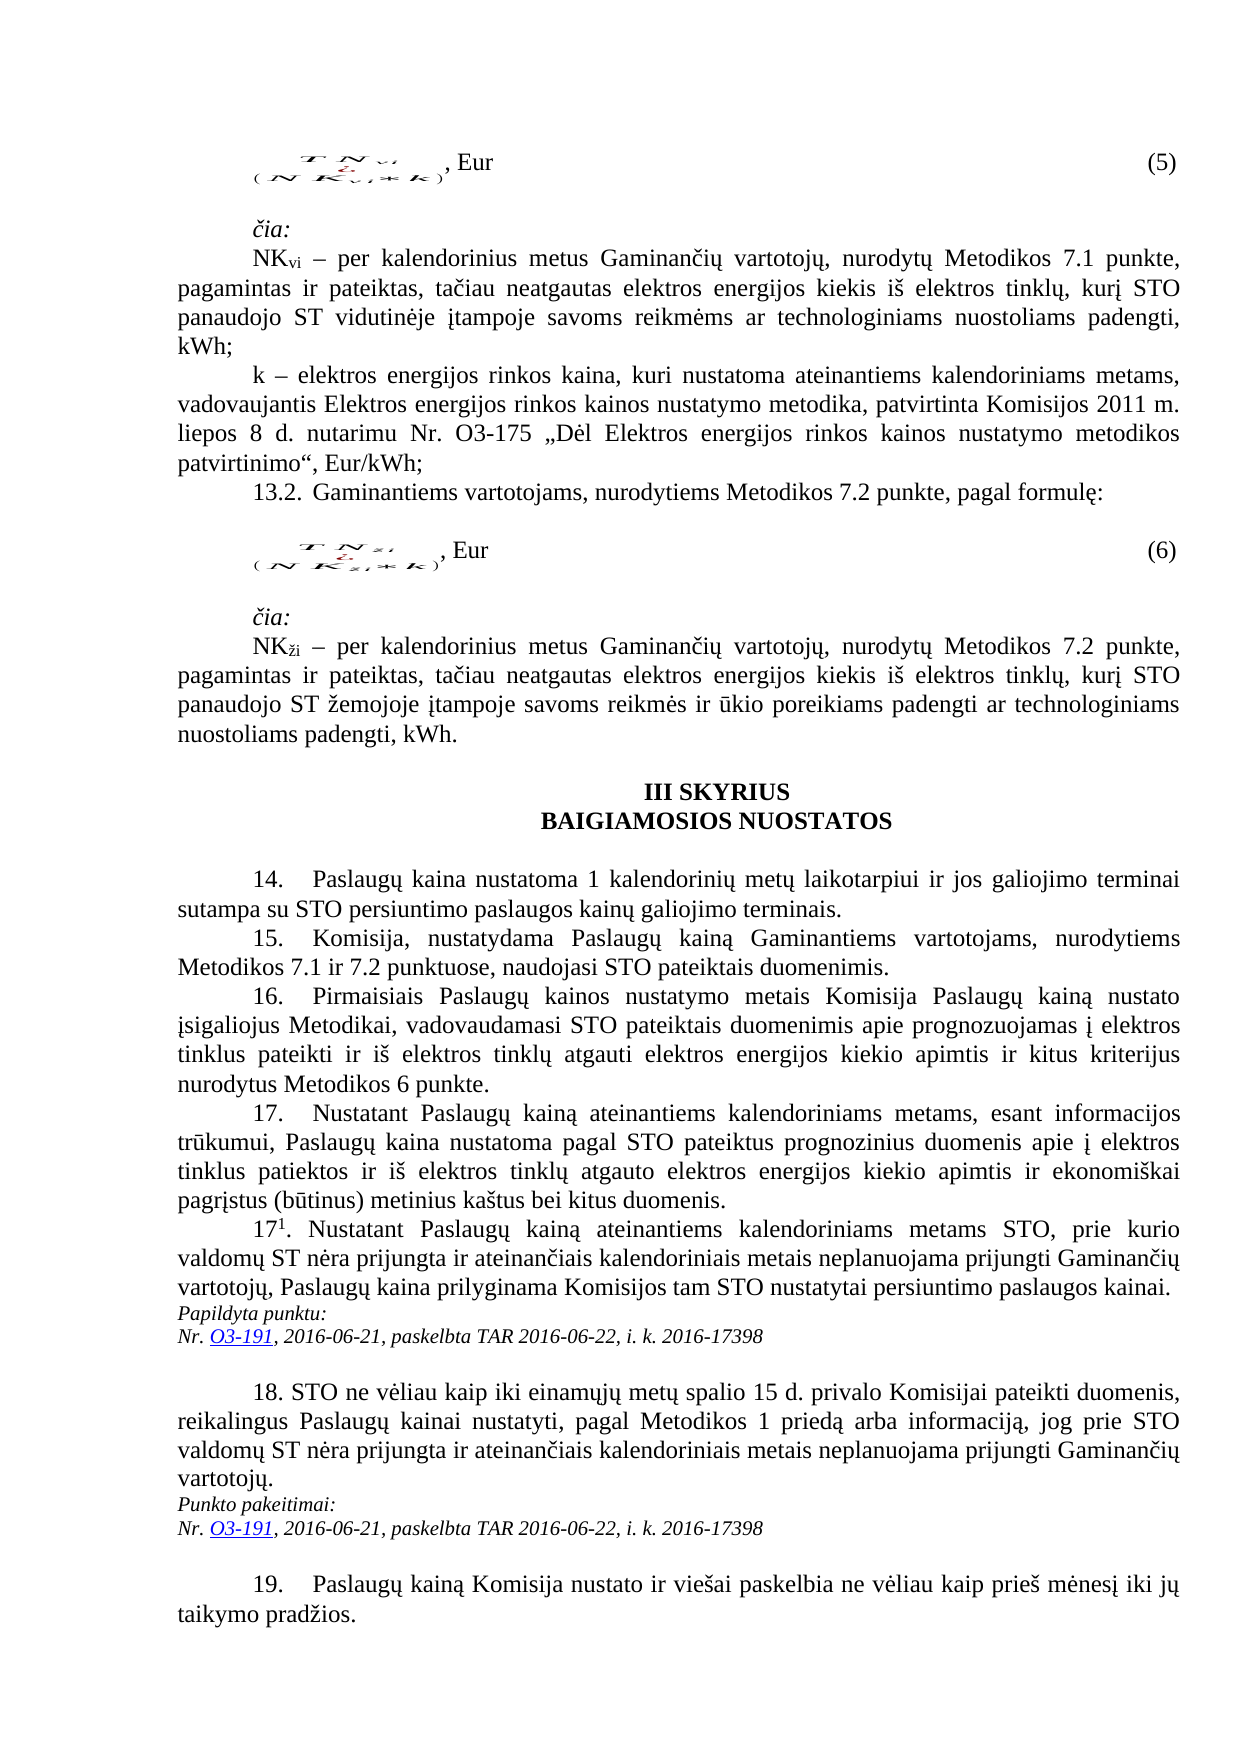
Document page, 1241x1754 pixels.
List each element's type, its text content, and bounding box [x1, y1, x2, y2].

text NKži – per kalendorinius metus Gaminančių vartotojų, nurodytų Metodikos 7.2 punkte, pagamintas ir pateiktas, tačiau neatgautas elektros energijos kiekis iš elektros tinklų, kurį STO panaudojo ST žemojoje įtampoje savoms reikmės ir ūkio poreikiams padengti ar technologiniams nuostoliams padengti, kWh. [177, 631, 1181, 747]
text 15. Komisija, nustatydama Paslaugų kainą Gaminantiems vartotojams, nurodytiems Metodikos 7.1 ir 7.2 punktuose, naudojasi STO pateiktais duomenimis. [177, 922, 1181, 981]
text BAIGIAMOSIOS NUOSTATOS [177, 806, 1181, 835]
text , Eur (5) [177, 147, 1181, 185]
text Nr. O3-191, 2016-06-21, paskelbta TAR 2016-06-22, i. k. 2016-17398 [177, 1324, 1181, 1348]
text 19. Paslaugų kainą Komisija nustato ir viešai paskelbia ne vėliau kaip prieš mėnesį iki jų taikymo pradžios. [177, 1569, 1181, 1627]
text 13.2. Gaminantiems vartotojams, nurodytiems Metodikos 7.2 punkte, pagal formulę: [177, 476, 1181, 506]
text , Eur (6) [177, 535, 1181, 573]
text 171. Nustatant Paslaugų kainą ateinantiems kalendoriniams metams STO, prie kurio valdomų ST nėra prijungta ir ateinančiais kalendoriniais metais neplanuojama prijungti Gaminančių vartotojų, Paslaugų kaina prilyginama Komisijos tam STO nustatytai persiuntimo paslaugos kainai. [177, 1214, 1181, 1300]
text čia: [177, 602, 1181, 631]
text 17. Nustatant Paslaugų kainą ateinantiems kalendoriniams metams, esant informacijos trūkumui, Paslaugų kaina nustatoma pagal STO pateiktus prognozinius duomenis apie į elektros tinklus patiektos ir iš elektros tinklų atgauto elektros energijos kiekio apimtis ir ekonomiškai pagrįstus (būtinus) metinius kaštus bei kitus duomenis. [177, 1097, 1181, 1214]
text Papildyta punktu: [177, 1300, 1181, 1324]
text čia: [177, 214, 1181, 243]
text k – elektros energijos rinkos kaina, kuri nustatoma ateinantiems kalendoriniams metams, vadovaujantis Elektros energijos rinkos kainos nustatymo metodika, patvirtinta Komisijos 2011 m. liepos 8 d. nutarimu Nr. O3-175 „Dėl Elektros energijos rinkos kainos nustatymo metodikos patvirtinimo“, Eur/kWh; [177, 360, 1181, 476]
text Nr. O3-191, 2016-06-21, paskelbta TAR 2016-06-22, i. k. 2016-17398 [177, 1516, 1181, 1540]
text 18. STO ne vėliau kaip iki einamųjų metų spalio 15 d. privalo Komisijai pateikti duomenis, reikalingus Paslaugų kainai nustatyti, pagal Metodikos 1 priedą arba informaciją, jog prie STO valdomų ST nėra prijungta ir ateinančiais kalendoriniais metais neplanuojama prijungti Gaminančių vartotojų. [177, 1377, 1181, 1492]
text NKvi – per kalendorinius metus Gaminančių vartotojų, nurodytų Metodikos 7.1 punkte, pagamintas ir pateiktas, tačiau neatgautas elektros energijos kiekis iš elektros tinklų, kurį STO panaudojo ST vidutinėje įtampoje savoms reikmėms ar technologiniams nuostoliams padengti, kWh; [177, 243, 1181, 360]
text III SKYRIUS [177, 777, 1181, 806]
text Punkto pakeitimai: [177, 1492, 1181, 1516]
text 16. Pirmaisiais Paslaugų kainos nustatymo metais Komisija Paslaugų kainą nustato įsigaliojus Metodikai, vadovaudamasi STO pateiktais duomenimis apie prognozuojamas į elektros tinklus pateikti ir iš elektros tinklų atgauti elektros energijos kiekio apimtis ir kitus kriterijus nurodytus Metodikos 6 punkte. [177, 981, 1181, 1097]
text 14. Paslaugų kaina nustatoma 1 kalendorinių metų laikotarpiui ir jos galiojimo terminai sutampa su STO persiuntimo paslaugos kainų galiojimo terminais. [177, 864, 1181, 922]
